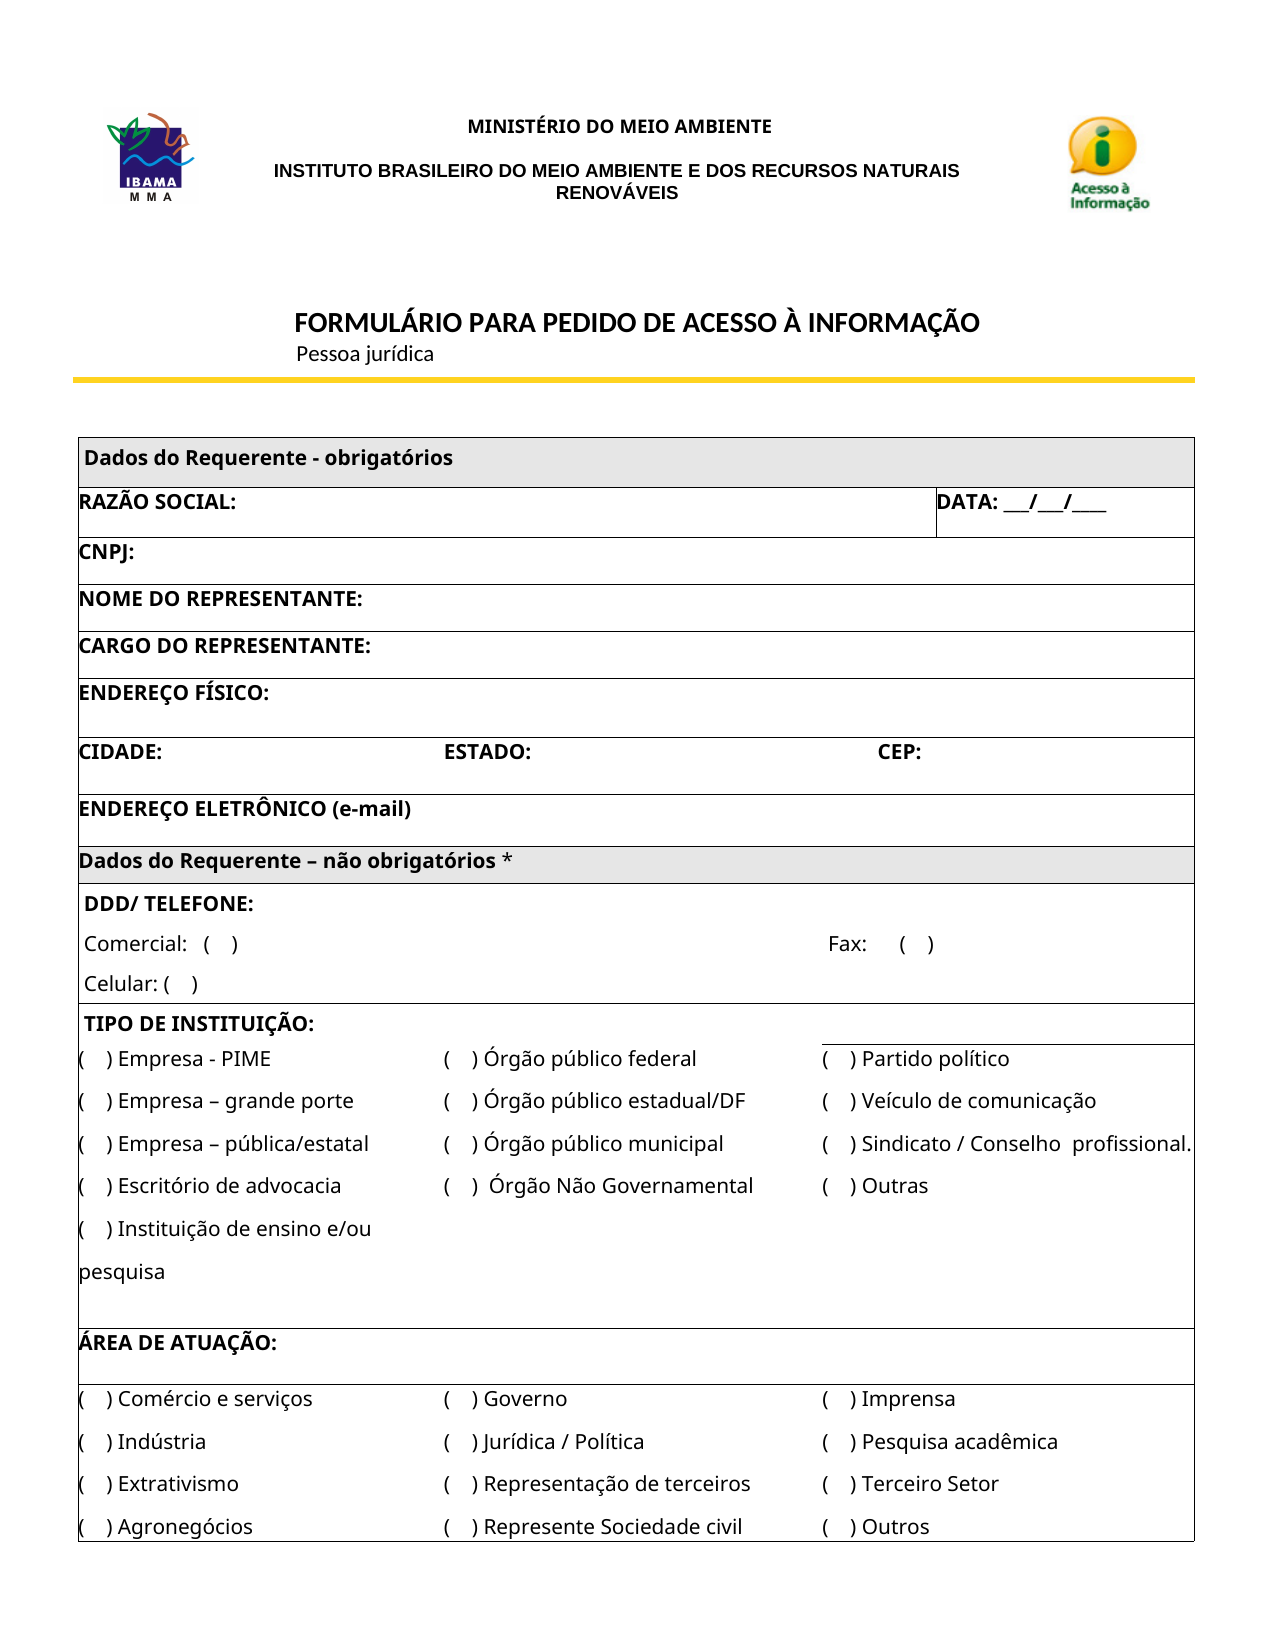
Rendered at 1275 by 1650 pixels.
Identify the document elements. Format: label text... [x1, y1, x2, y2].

text Pessoa jurídica [75, 339, 1200, 367]
table_cell CNPJ: [79, 538, 1194, 584]
table_cell ENDEREÇO FÍSICO: [79, 679, 1194, 737]
table_cell ENDEREÇO ELETRÔNICO (e-mail) [79, 795, 1194, 846]
table_cell Comercial: ( ) [79, 924, 822, 963]
table_cell Celular: ( ) [79, 963, 822, 1003]
picture [102, 107, 199, 204]
table_cell Fax: ( ) [822, 924, 1194, 963]
text FORMULÁRIO PARA PEDIDO DE ACESSO À INFORMAÇÃO [75, 304, 1200, 339]
table_cell RAZÃO SOCIAL: [79, 488, 936, 537]
picture [1067, 115, 1151, 213]
table_cell NOME DO REPRESENTANTE: [79, 585, 1194, 631]
table_cell Dados do Requerente – não obrigatórios * [79, 847, 1194, 883]
table_cell [822, 963, 1194, 1003]
table_cell DDD/ TELEFONE: [79, 884, 1194, 923]
table_cell CEP: [878, 738, 1194, 794]
table_cell ( ) Órgão público federal ( ) Órgão público estadual/DF ( ) Órgão público municipal ( ) Órgão Não Governamental [444, 1044, 822, 1328]
table_cell CIDADE: [79, 738, 444, 794]
table_cell ( ) Comércio e serviços ( ) Indústria ( ) Extrativismo ( ) Agronegócios [79, 1385, 444, 1541]
table_cell ( ) Governo ( ) Jurídica / Política ( ) Representação de terceiros ( ) Represente Sociedade civil [444, 1385, 822, 1541]
table_cell ÁREA DE ATUAÇÃO: [79, 1329, 1194, 1384]
table_cell ESTADO: [444, 738, 877, 794]
table_cell TIPO DE INSTITUIÇÃO: [79, 1004, 1194, 1044]
table_cell ( ) Empresa - PIME ( ) Empresa – grande porte ( ) Empresa – pública/estatal ( ) Escritório de advocacia ( ) Instituição de ensino e/ou pesquisa [79, 1044, 444, 1328]
table_cell DATA: ___/___/____ [937, 488, 1194, 537]
table_cell ( ) Partido político ( ) Veículo de comunicação ( ) Sindicato / Conselho profissional. ( ) Outras [822, 1045, 1194, 1328]
table_cell CARGO DO REPRESENTANTE: [79, 632, 1194, 678]
table_header Dados do Requerente - obrigatórios [79, 438, 1194, 487]
table_cell ( ) Imprensa ( ) Pesquisa acadêmica ( ) Terceiro Setor ( ) Outros [822, 1385, 1194, 1541]
